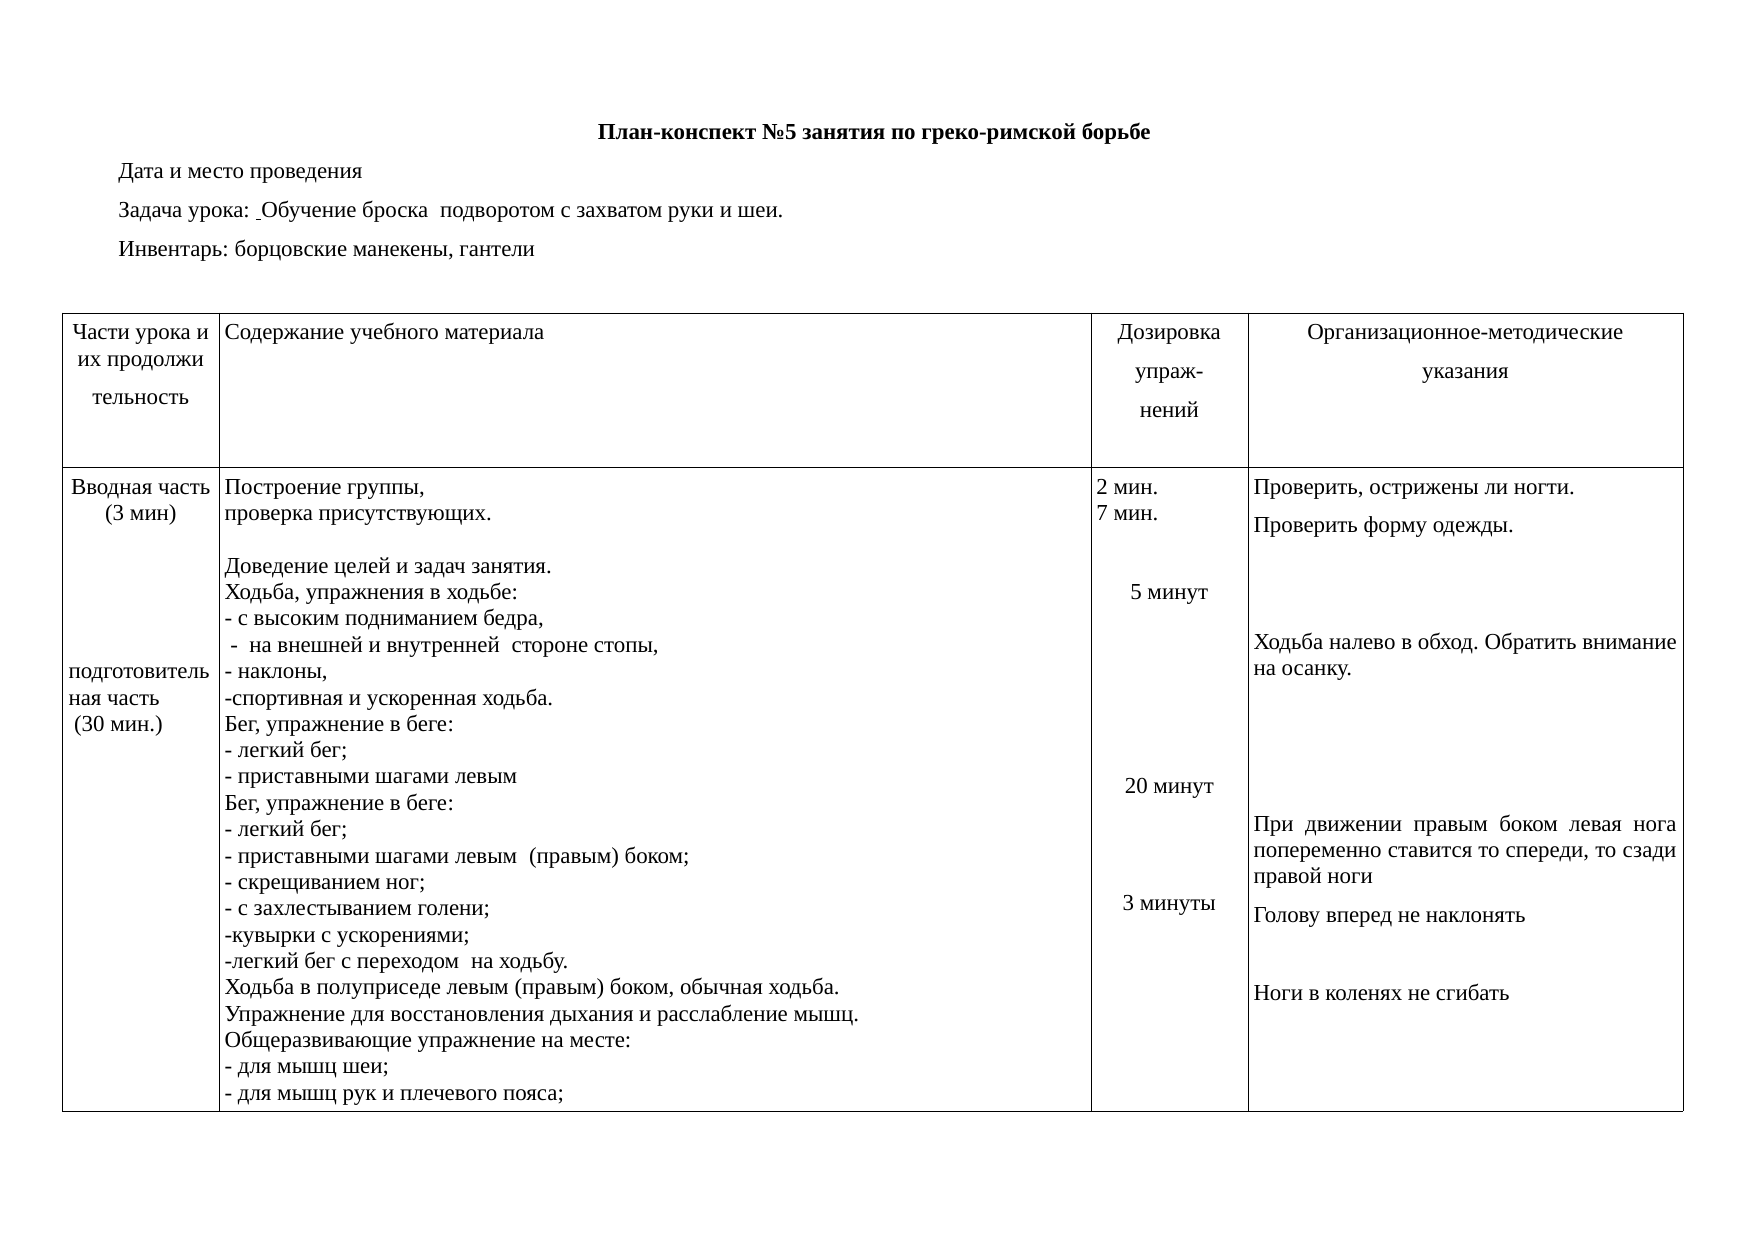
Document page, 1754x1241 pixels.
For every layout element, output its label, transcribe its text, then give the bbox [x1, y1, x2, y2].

text План-конспект №5 занятия по греко-римской борьбе [118, 118, 1636, 144]
text Задача урока: Обучение броска подворотом с захватом руки и шеи. [118, 196, 1636, 222]
table_header Содержание учебного материала [220, 314, 1091, 467]
text Инвентарь: борцовские манекены, гантели [118, 235, 1636, 261]
table_header Организационное-методические указания [1249, 314, 1683, 467]
table_header Части урока и их продолжи тельность [63, 314, 219, 467]
table_cell Вводная часть (3 мин) подготовительная часть (30 мин.) [63, 468, 219, 1111]
table_cell Построение группы, проверка присутствующих. Доведение целей и задач занятия. Ходьба, упражнения в ходьбе: - с высоким подниманием бедра, - на внешней и внутренней стороне стопы, - наклоны, -спортивная и ускоренная ходьба. Бег, упражнение в беге: - легкий бег; - приставными шагами левым Бег, упражнение в беге: - легкий бег; - приставными шагами левым (правым) боком; - скрещиванием ног; - с захлестыванием голени; -кувырки с ускорениями; -легкий бег с переходом на ходьбу. Ходьба в полуприседе левым (правым) боком, обычная ходьба. Упражнение для восстановления дыхания и расслабление мышц. Общеразвивающие упражнение на месте: - для мышц шеи; - для мышц рук и плечевого пояса; [220, 468, 1091, 1111]
table_header Дозировка упраж- нений [1092, 314, 1248, 467]
text Дата и место проведения [118, 157, 1636, 183]
table_cell Проверить, острижены ли ногти. Проверить форму одежды. Ходьба налево в обход. Обратить внимание на осанку. При движении правым боком левая нога попеременно ставится то спереди, то сзади правой ноги Голову вперед не наклонять Ноги в коленях не сгибать [1249, 468, 1683, 1111]
table_cell 2 мин. 7 мин. 5 минут 20 минут 3 минуты [1092, 468, 1248, 1111]
